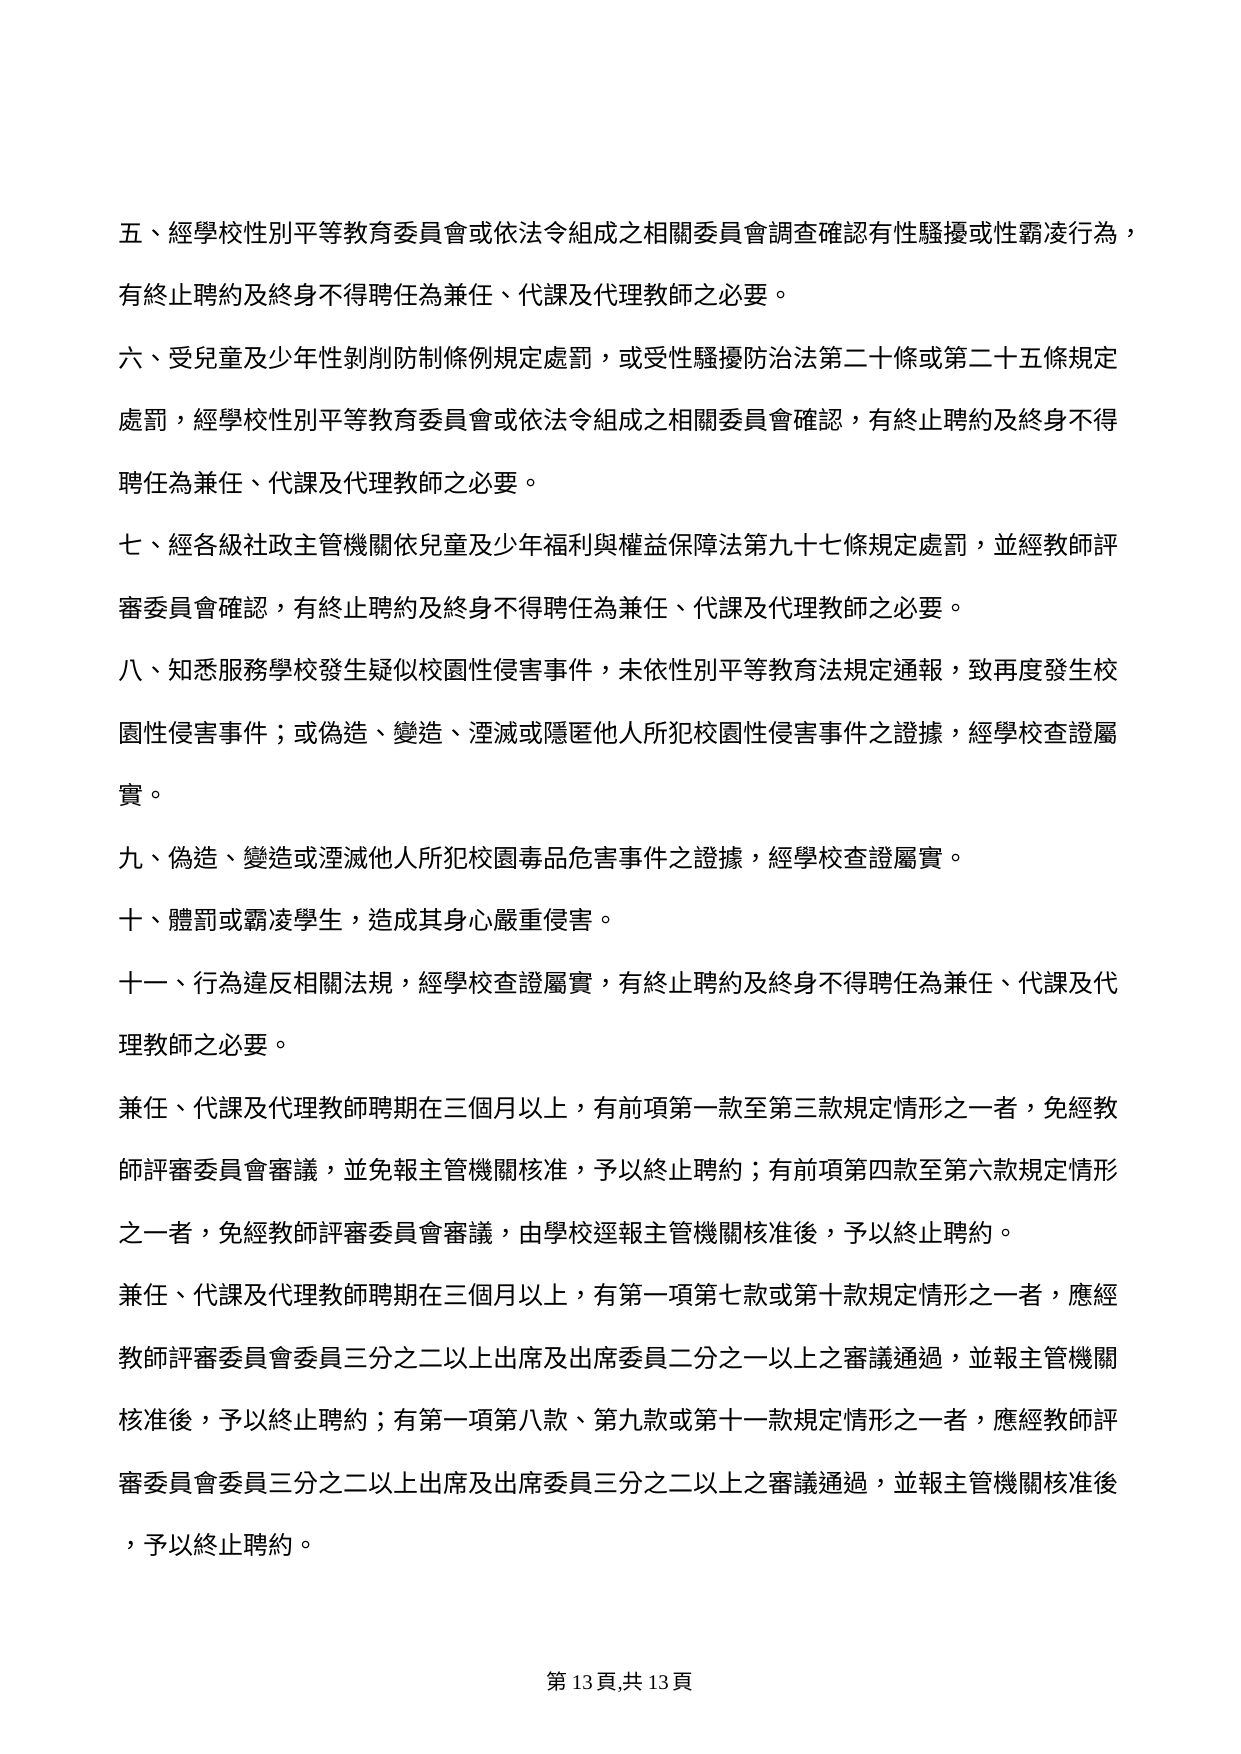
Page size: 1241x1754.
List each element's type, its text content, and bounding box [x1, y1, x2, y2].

text 十、體罰或霸凌學生，造成其身心嚴重侵害。 [118, 877, 1122, 939]
text 五、經學校性別平等教育委員會或依法令組成之相關委員會調查確認有性騷擾或性霸凌行為，有終止聘約及終身不得聘任為兼任、代課及代理教師之必要。 [118, 189, 1122, 314]
text 十一、行為違反相關法規，經學校查證屬實，有終止聘約及終身不得聘任為兼任、代課及代理教師之必要。 [118, 939, 1122, 1064]
text 七、經各級社政主管機關依兒童及少年福利與權益保障法第九十七條規定處罰，並經教師評審委員會確認，有終止聘約及終身不得聘任為兼任、代課及代理教師之必要。 [118, 502, 1122, 627]
text 兼任、代課及代理教師聘期在三個月以上，有前項第一款至第三款規定情形之一者，免經教師評審委員會審議，並免報主管機關核准，予以終止聘約；有前項第四款至第六款規定情形之一者，免經教師評審委員會審議，由學校逕報主管機關核准後，予以終止聘約。 [118, 1064, 1122, 1252]
text 八、知悉服務學校發生疑似校園性侵害事件，未依性別平等教育法規定通報，致再度發生校園性侵害事件；或偽造、變造、湮滅或隱匿他人所犯校園性侵害事件之證據，經學校查證屬實。 [118, 627, 1122, 814]
text 九、偽造、變造或湮滅他人所犯校園毒品危害事件之證據，經學校查證屬實。 [118, 814, 1122, 877]
text ，予以終止聘約。 [118, 1502, 1122, 1564]
text 六、受兒童及少年性剝削防制條例規定處罰，或受性騷擾防治法第二十條或第二十五條規定處罰，經學校性別平等教育委員會或依法令組成之相關委員會確認，有終止聘約及終身不得聘任為兼任、代課及代理教師之必要。 [118, 314, 1122, 502]
text 兼任、代課及代理教師聘期在三個月以上，有第一項第七款或第十款規定情形之一者，應經教師評審委員會委員三分之二以上出席及出席委員二分之一以上之審議通過，並報主管機關核准後，予以終止聘約；有第一項第八款、第九款或第十一款規定情形之一者，應經教師評審委員會委員三分之二以上出席及出席委員三分之二以上之審議通過，並報主管機關核准後 [118, 1252, 1122, 1502]
